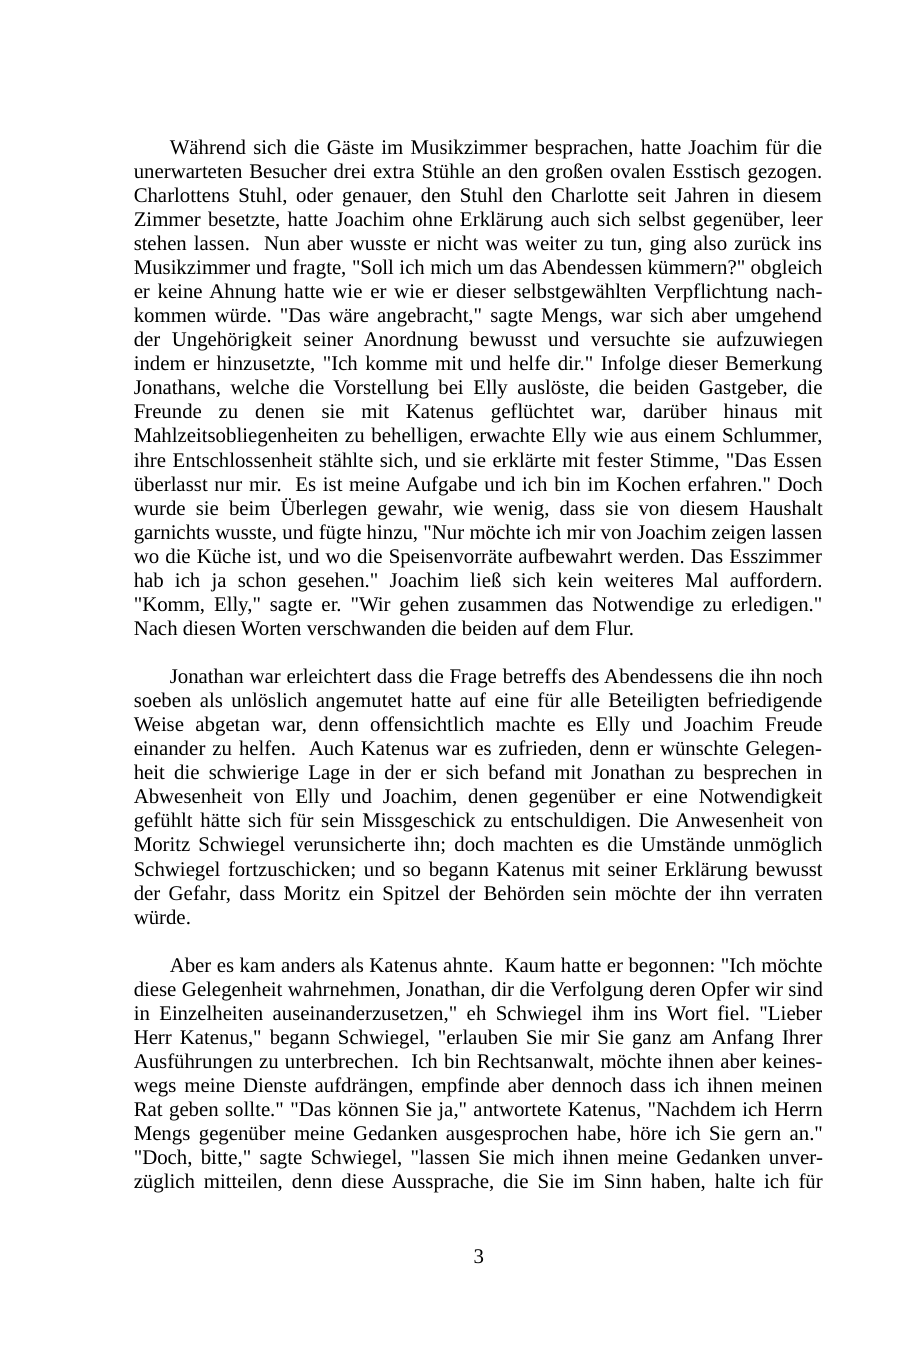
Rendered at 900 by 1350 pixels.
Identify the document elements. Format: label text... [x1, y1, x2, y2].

text Aber es kam anders als Katenus ahnte. Kaum hatte er begonnen: "Ich möchte diese Gelegenheit wahrnehmen, Jonathan, dir die Verfolgung deren Opfer wir sind in Einzelheiten auseinanderzusetzen," eh Schwiegel ihm ins Wort fiel. "Lieber Herr Katenus," begann Schwiegel, "erlauben Sie mir Sie ganz am Anfang Ihrer Ausführungen zu unterbrechen. Ich bin Rechtsanwalt, möchte ihnen aber keines-wegs meine Dienste aufdrängen, empfinde aber dennoch dass ich ihnen meinen Rat geben sollte." "Das können Sie ja," antwortete Katenus, "Nachdem ich Herrn Mengs gegenüber meine Gedanken ausgesprochen habe, höre ich Sie gern an." "Doch, bitte," sagte Schwiegel, "lassen Sie mich ihnen meine Gedanken unver-züglich mitteilen, denn diese Aussprache, die Sie im Sinn haben, halte ich für [133, 953, 823, 1193]
text Jonathan war erleichtert dass die Frage betreffs des Abendessens die ihn noch soeben als unlöslich angemutet hatte auf eine für alle Beteiligten befriedigende Weise abgetan war, denn offensichtlich machte es Elly und Joachim Freude einander zu helfen. Auch Katenus war es zufrieden, denn er wünschte Gelegen-heit die schwierige Lage in der er sich befand mit Jonathan zu besprechen in Abwesenheit von Elly und Joachim, denen gegenüber er eine Notwendigkeit gefühlt hätte sich für sein Missgeschick zu entschuldigen. Die Anwesenheit von Moritz Schwiegel verunsicherte ihn; doch machten es die Umstände unmöglich Schwiegel fortzuschicken; und so begann Katenus mit seiner Erklärung bewusst der Gefahr, dass Moritz ein Spitzel der Behörden sein möchte der ihn verraten würde. [133, 664, 823, 929]
text Während sich die Gäste im Musikzimmer besprachen, hatte Joachim für die unerwarteten Besucher drei extra Stühle an den großen ovalen Esstisch gezogen. Charlottens Stuhl, oder genauer, den Stuhl den Charlotte seit Jahren in diesem Zimmer besetzte, hatte Joachim ohne Erklärung auch sich selbst gegenüber, leer stehen lassen. Nun aber wusste er nicht was weiter zu tun, ging also zurück ins Musikzimmer und fragte, "Soll ich mich um das Abendessen kümmern?" obgleich er keine Ahnung hatte wie er wie er dieser selbstgewählten Verpflichtung nach-kommen würde. "Das wäre angebracht," sagte Mengs, war sich aber umgehend der Ungehörigkeit seiner Anordnung bewusst und versuchte sie aufzuwiegen indem er hinzusetzte, "Ich komme mit und helfe dir." Infolge dieser Bemerkung Jonathans, welche die Vorstellung bei Elly auslöste, die beiden Gastgeber, die Freunde zu denen sie mit Katenus geflüchtet war, darüber hinaus mit Mahlzeitsobliegenheiten zu behelligen, erwachte Elly wie aus einem Schlummer, ihre Entschlossenheit stählte sich, und sie erklärte mit fester Stimme, "Das Essen überlasst nur mir. Es ist meine Aufgabe und ich bin im Kochen erfahren." Doch wurde sie beim Überlegen gewahr, wie wenig, dass sie von diesem Haushalt garnichts wusste, und fügte hinzu, "Nur möchte ich mir von Joachim zeigen lassen wo die Küche ist, und wo die Speisenvorräte aufbewahrt werden. Das Esszimmer hab ich ja schon gesehen." Joachim ließ sich kein weiteres Mal auffordern. "Komm, Elly," sagte er. "Wir gehen zusammen das Notwendige zu erledigen." Nach diesen Worten verschwanden die beiden auf dem Flur. [133, 135, 823, 640]
